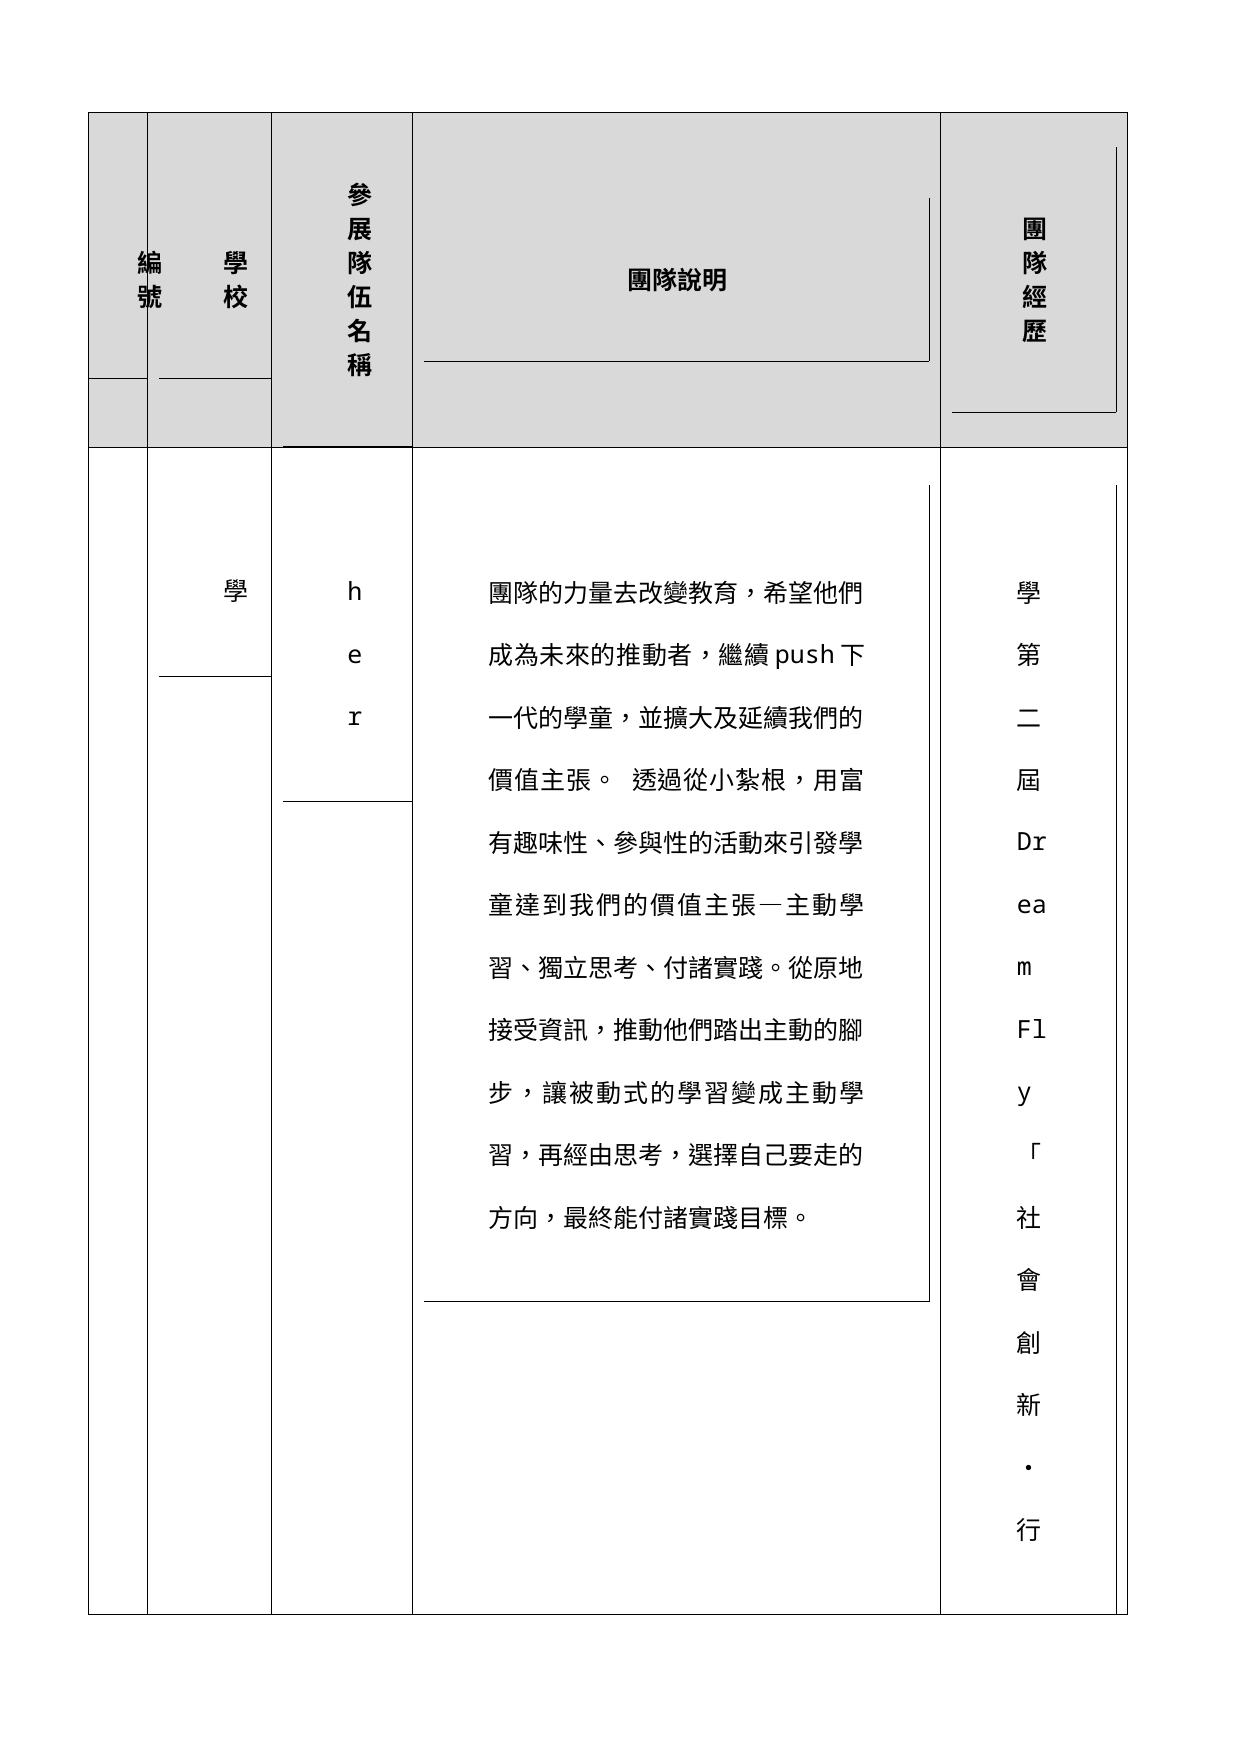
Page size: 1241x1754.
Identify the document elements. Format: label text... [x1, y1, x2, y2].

table_header 編號 [89, 379, 147, 447]
table_cell 靜宜大學 [148, 448, 271, 1614]
table_header 參展隊伍名稱 [272, 113, 412, 447]
table_cell her [272, 448, 412, 1614]
table_cell 學第二屆Dream Fly 「社會創新‧行 [941, 448, 1127, 1614]
table_header 編號 [89, 113, 147, 378]
table_cell 團隊的力量去改變教育，希望他們成為未來的推動者，繼續push下一代的學童，並擴大及延續我們的價值主張。 透過從小紮根，用富有趣味性、參與性的活動來引發學童達到我們的價值主張—主動學習、獨立思考、付諸實踐。從原地接受資訊，推動他們踏出主動的腳步，讓被動式的學習變成主動學習，再經由思考，選擇自己要走的方向，最終能付諸實踐目標。 [413, 448, 940, 1614]
table_cell 17 [89, 448, 147, 1614]
table_header 團隊經歷 [941, 113, 1127, 447]
table_header 團隊說明 [413, 113, 940, 447]
table_header 學校 [148, 113, 271, 447]
